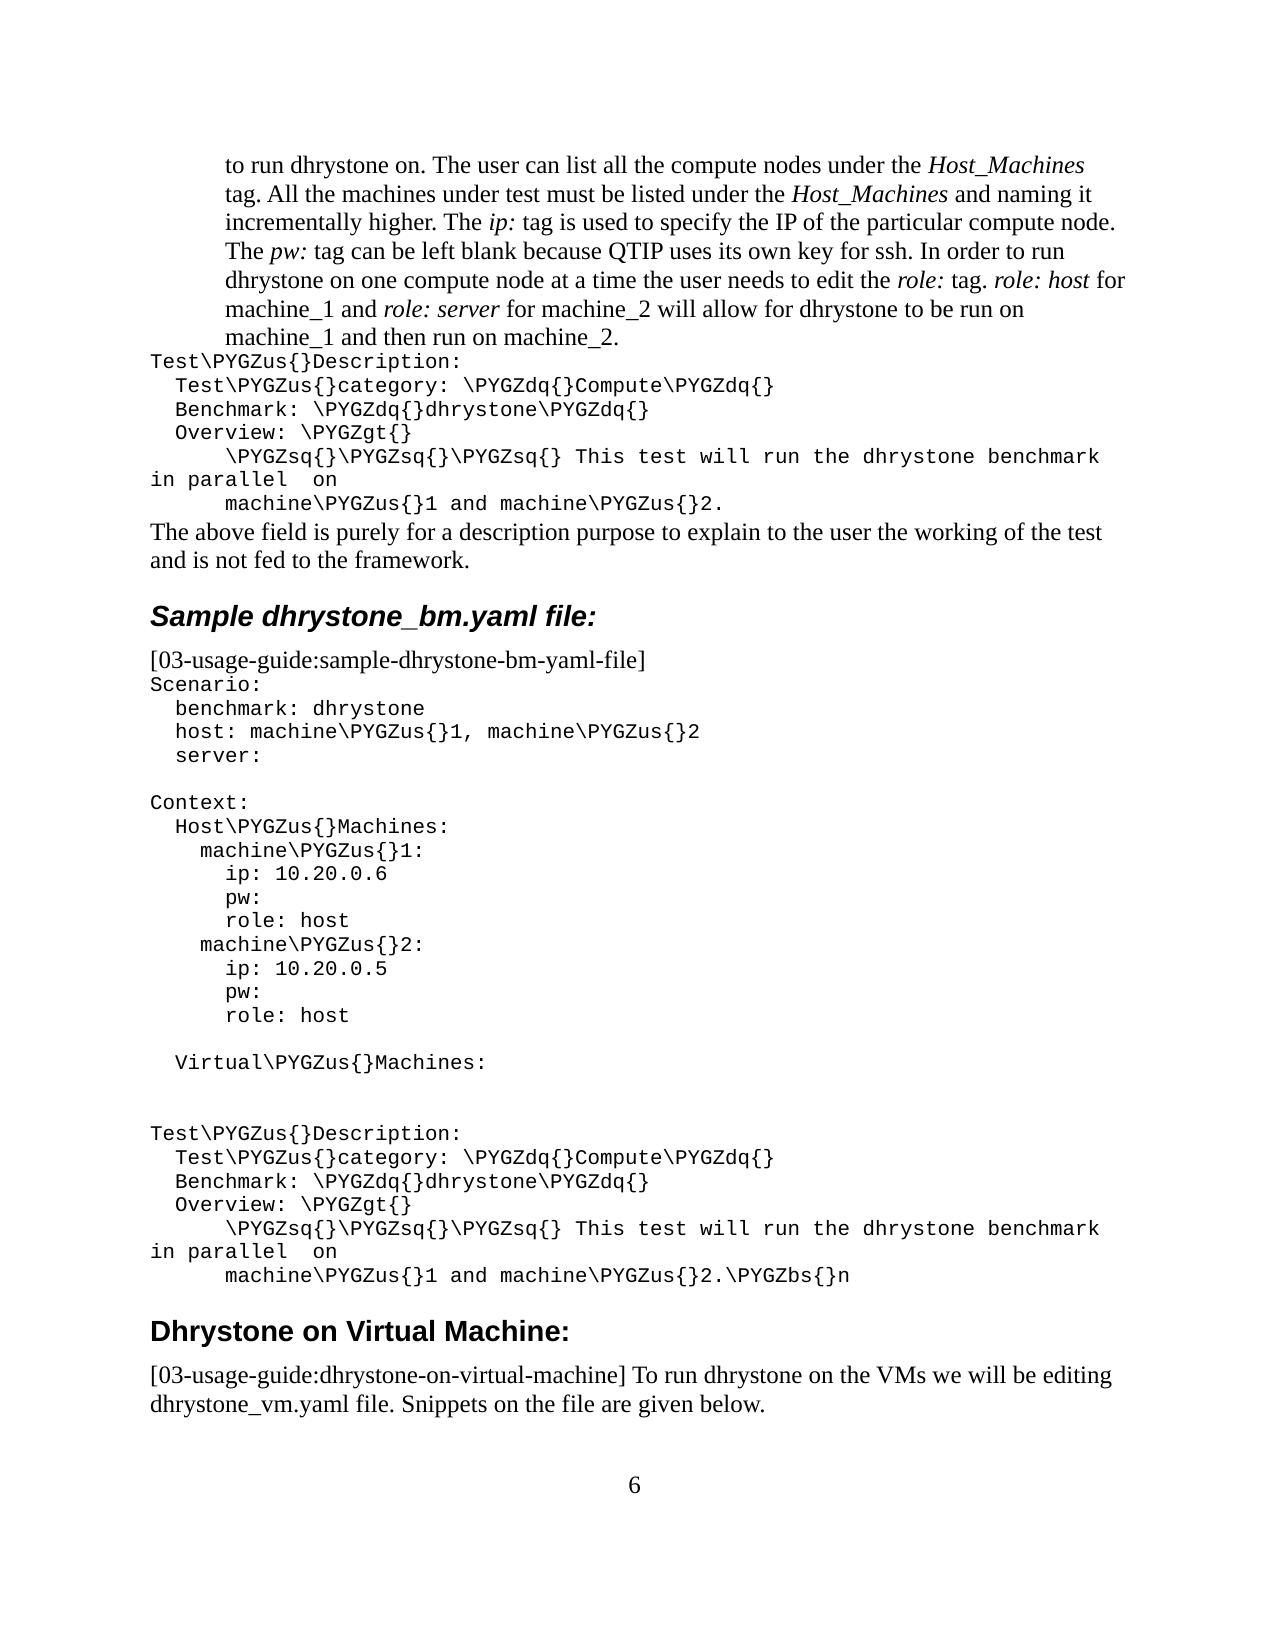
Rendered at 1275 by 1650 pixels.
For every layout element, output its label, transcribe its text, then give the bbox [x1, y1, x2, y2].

text machine\PYGZus{}1: [150, 839, 1125, 863]
text Scenario: [150, 674, 1125, 698]
text Test\PYGZus{}category: \PYGZdq{}Compute\PYGZdq{} [150, 1147, 1125, 1171]
text [03-usage-guide:sample-dhrystone-bm-yaml-file] [150, 645, 1125, 674]
text machine\PYGZus{}2: [150, 934, 1125, 958]
text Virtual\PYGZus{}Machines: [150, 1052, 1125, 1076]
text pw: [150, 981, 1125, 1005]
subtitle Dhrystone on Virtual Machine: [150, 1314, 1125, 1347]
text to run dhrystone on. The user can list all the compute nodes under the Host_Machines tag. All the machines under test must be listed under the Host_Machines and naming it incrementally higher. The ip: tag is used to specify the IP of the particular compute node. The pw: tag can be left blank because QTIP uses its own key for ssh. In order to run dhrystone on one compute node at a time the user needs to edit the role: tag. role: host for machine_1 and role: server for machine_2 will allow for dhrystone to be run on machine_1 and then run on machine_2. [225, 150, 1125, 351]
text \PYGZsq{}\PYGZsq{}\PYGZsq{} This test will run the dhrystone benchmark in parallel on [150, 1218, 1125, 1265]
text ip: 10.20.0.5 [150, 958, 1125, 981]
text Overview: \PYGZgt{} [150, 422, 1125, 446]
text ip: 10.20.0.6 [150, 863, 1125, 887]
text [03-usage-guide:dhrystone-on-virtual-machine] To run dhrystone on the VMs we will be editing dhrystone_vm.yaml file. Snippets on the file are given below. [150, 1360, 1125, 1417]
text Test\PYGZus{}category: \PYGZdq{}Compute\PYGZdq{} [150, 375, 1125, 398]
text The above field is purely for a description purpose to explain to the user the working of the test and is not fed to the framework. [150, 517, 1125, 574]
text Overview: \PYGZgt{} [150, 1194, 1125, 1218]
text Benchmark: \PYGZdq{}dhrystone\PYGZdq{} [150, 398, 1125, 422]
text Test\PYGZus{}Description: [150, 1123, 1125, 1147]
text machine\PYGZus{}1 and machine\PYGZus{}2. [150, 493, 1125, 517]
text \PYGZsq{}\PYGZsq{}\PYGZsq{} This test will run the dhrystone benchmark in parallel on [150, 446, 1125, 493]
text Test\PYGZus{}Description: [150, 351, 1125, 375]
subtitle Sample dhrystone_bm.yaml file: [150, 599, 1125, 633]
text machine\PYGZus{}1 and machine\PYGZus{}2.\PYGZbs{}n [150, 1265, 1125, 1289]
text server: [150, 745, 1125, 769]
text pw: [150, 887, 1125, 911]
text benchmark: dhrystone [150, 698, 1125, 721]
text role: host [150, 1005, 1125, 1029]
text role: host [150, 911, 1125, 934]
text host: machine\PYGZus{}1, machine\PYGZus{}2 [150, 721, 1125, 745]
text Context: [150, 792, 1125, 816]
text Benchmark: \PYGZdq{}dhrystone\PYGZdq{} [150, 1171, 1125, 1194]
text Host\PYGZus{}Machines: [150, 816, 1125, 839]
